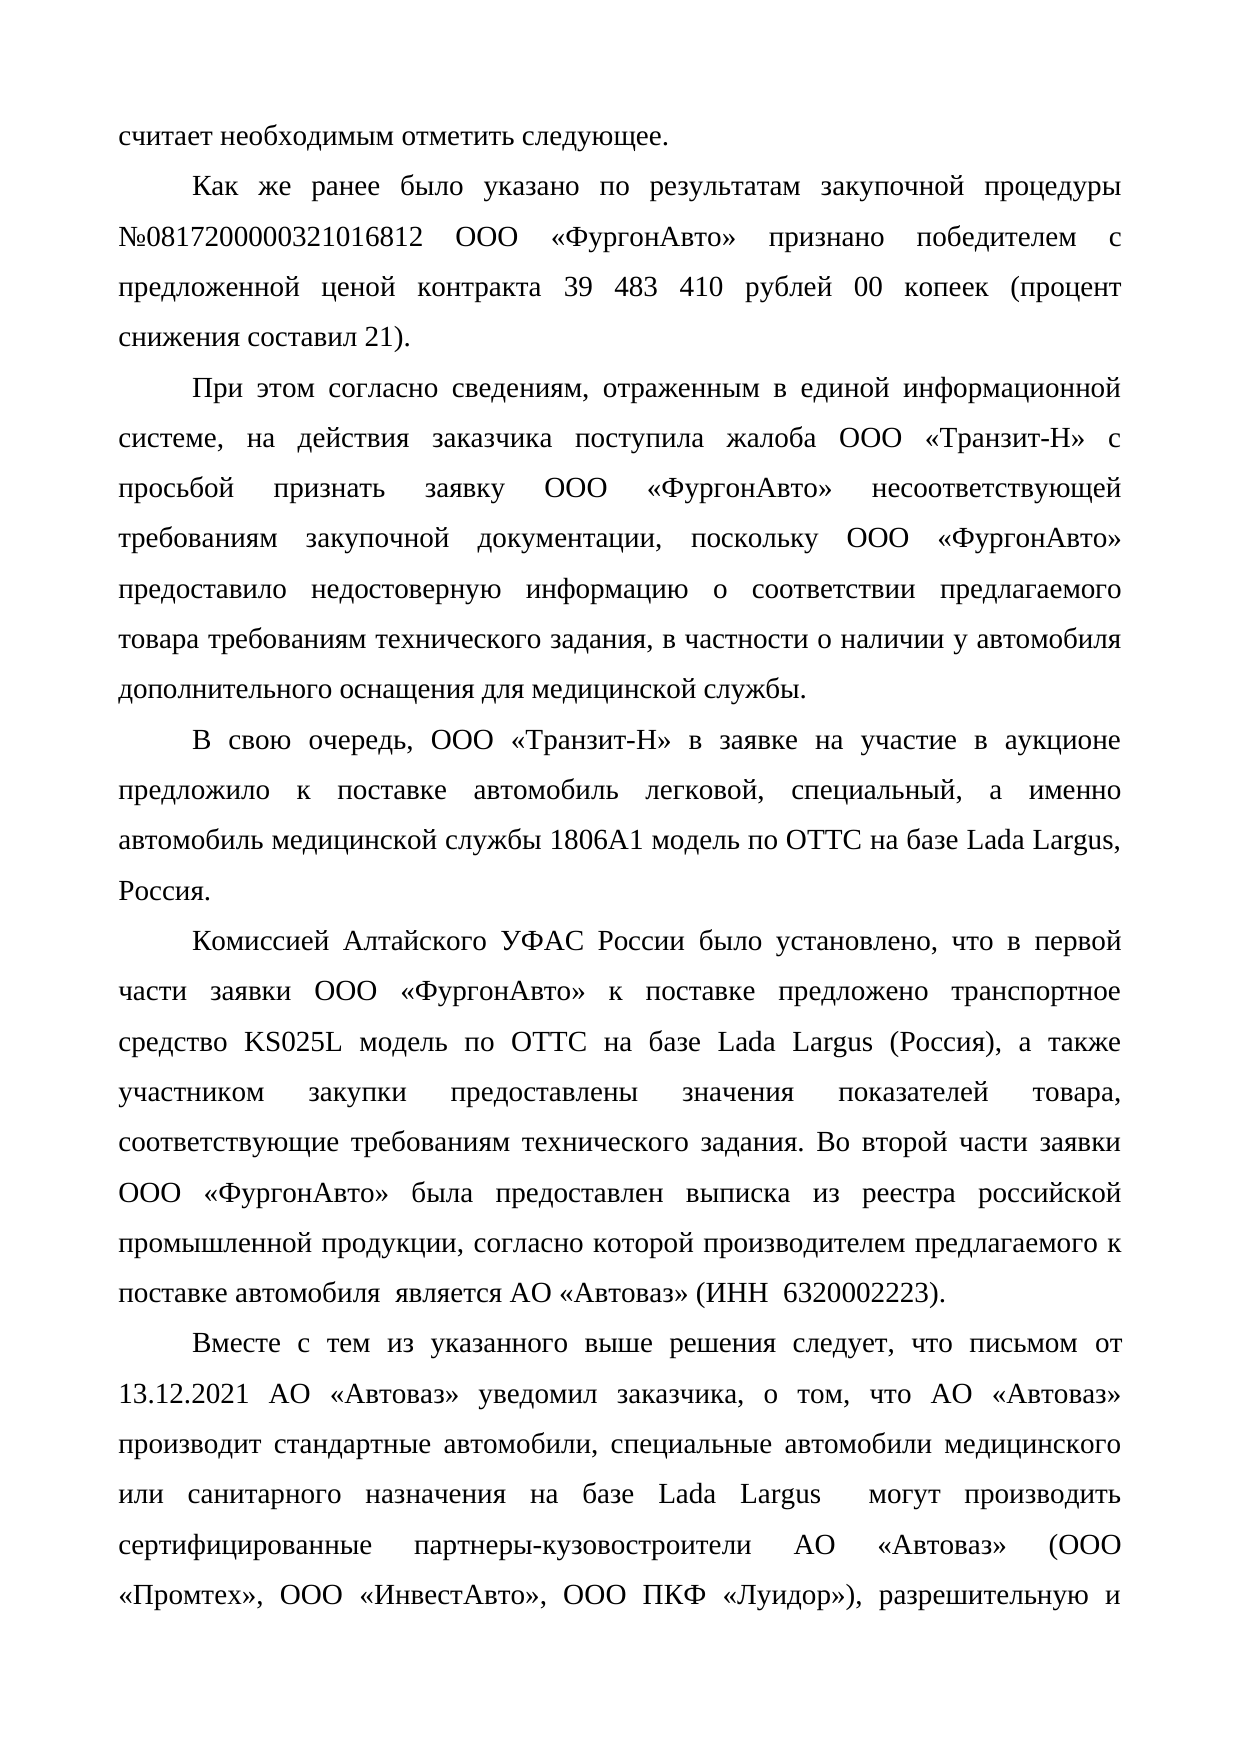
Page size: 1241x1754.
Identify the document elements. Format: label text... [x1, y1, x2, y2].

text Комиссией Алтайского УФАС России было установлено, что в первой части заявки ООО «ФургонАвто» к поставке предложено транспортное средство KS025L модель по ОТТС на базе Lada Largus (Россия), а также участником закупки предоставлены значения показателей товара, соответствующие требованиям технического задания. Во второй части заявки ООО «ФургонАвто» была предоставлен выписка из реестра российской промышленной продукции, согласно которой производителем предлагаемого к поставке автомобиля является АО «Автоваз» (ИНН 6320002223). [118, 923, 1122, 1309]
text В свою очередь, ООО «Транзит-Н» в заявке на участие в аукционе предложило к поставке автомобиль легковой, специальный, а именно автомобиль медицинской службы 1806А1 модель по ОТТС на базе Lada Largus, Россия. [118, 722, 1122, 906]
text считает необходимым отметить следующее. [118, 118, 1122, 152]
text Как же ранее было указано по результатам закупочной процедуры №0817200000321016812 ООО «ФургонАвто» признано победителем с предложенной ценой контракта 39 483 410 рублей 00 копеек (процент снижения составил 21). [118, 168, 1122, 353]
text Вместе с тем из указанного выше решения следует, что письмом от 13.12.2021 АО «Автоваз» уведомил заказчика, о том, что АО «Автоваз» производит стандартные автомобили, специальные автомобили медицинского или санитарного назначения на базе Lada Largus могут производить сертифицированные партнеры-кузовостроители АО «Автоваз» (ООО «Промтех», ООО «ИнвестАвто», ООО ПКФ «Луидор»), разрешительную и [118, 1326, 1122, 1611]
text При этом согласно сведениям, отраженным в единой информационной системе, на действия заказчика поступила жалоба ООО «Транзит-Н» с просьбой признать заявку ООО «ФургонАвто» несоответствующей требованиям закупочной документации, поскольку ООО «ФургонАвто» предоставило недостоверную информацию о соответствии предлагаемого товара требованиям технического задания, в частности о наличии у автомобиля дополнительного оснащения для медицинской службы. [118, 370, 1122, 705]
